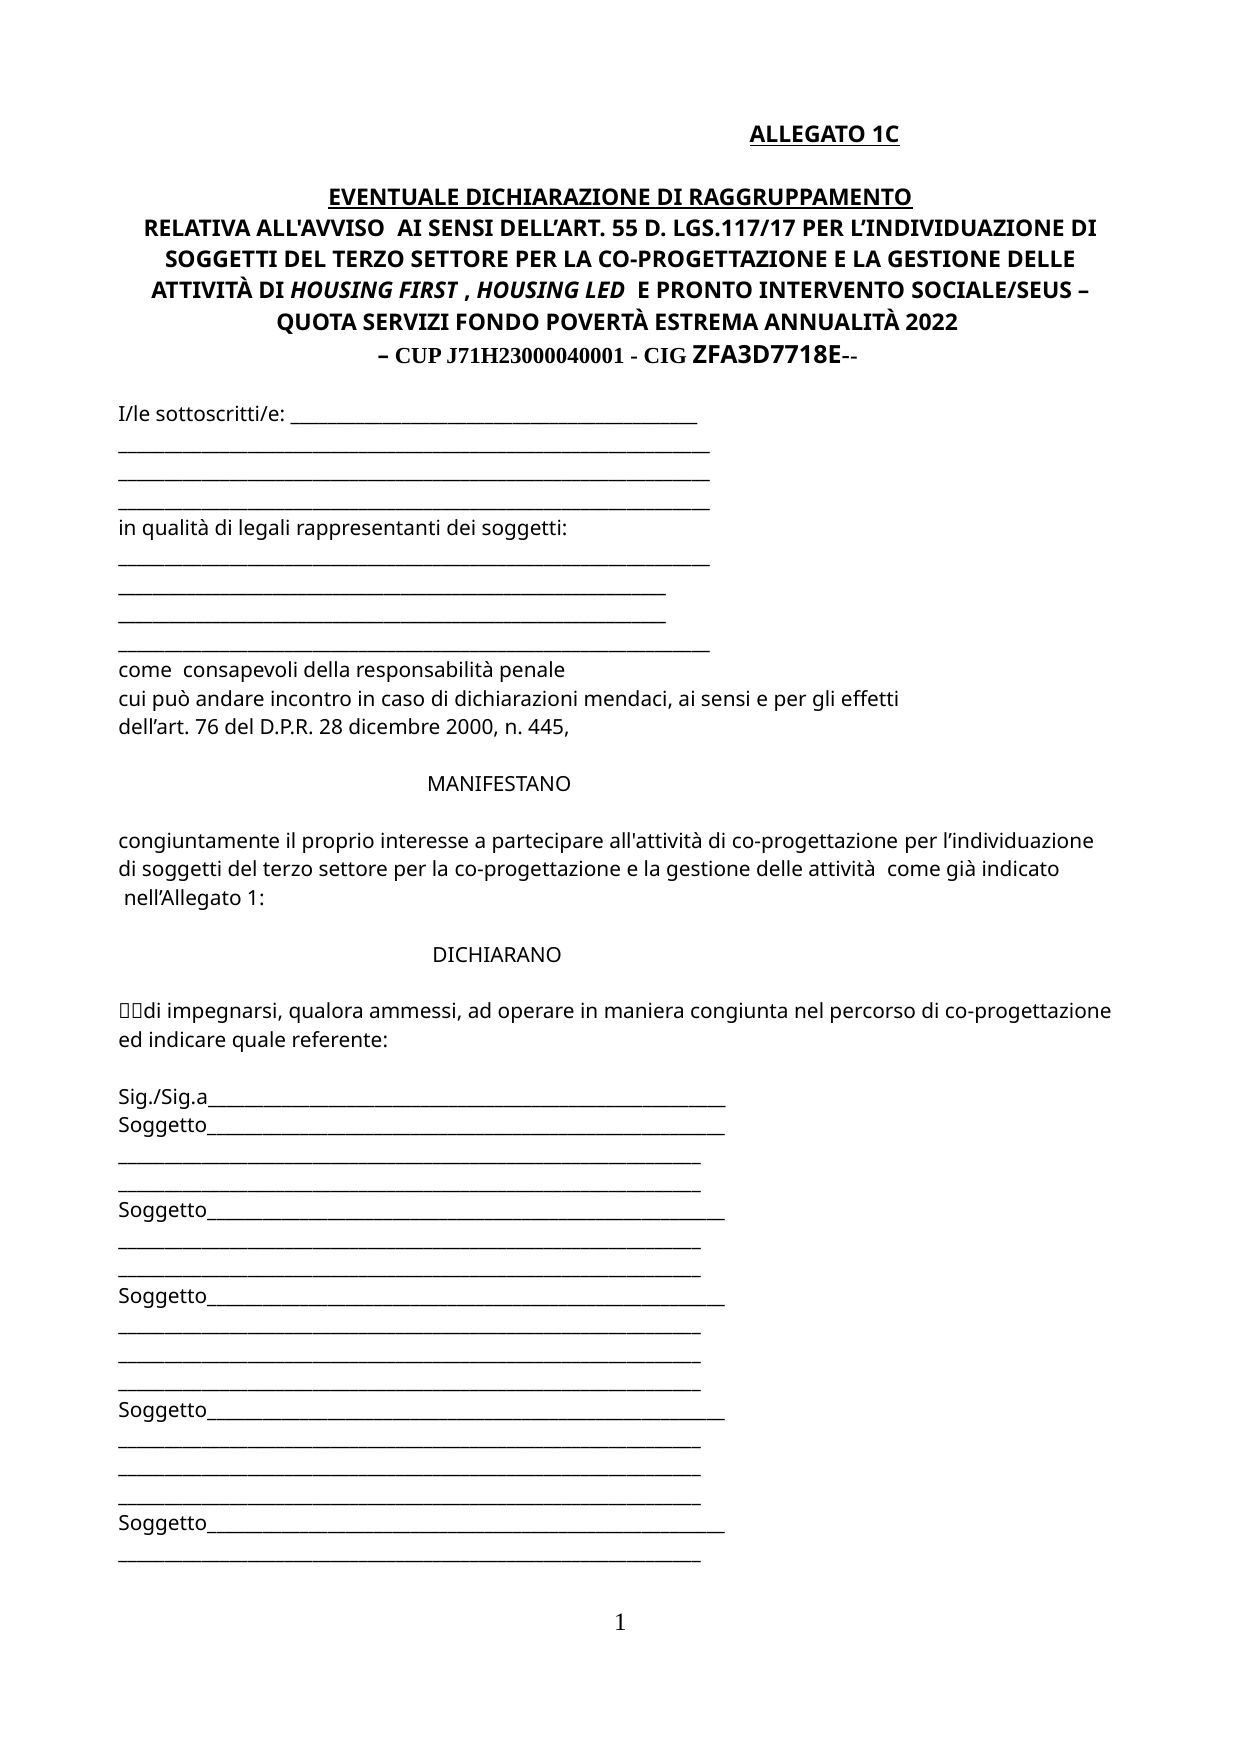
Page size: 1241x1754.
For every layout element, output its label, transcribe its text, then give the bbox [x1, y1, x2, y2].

text _______________________________________________________________ [118, 1167, 1240, 1196]
text congiuntamente il proprio interesse a partecipare all'attività di co-progettazione per l’individuazione [118, 826, 1240, 854]
text – CUP J71H23000040001 - CIG ZFA3D7718E-- [118, 337, 1122, 371]
text _______________________________________________________________ [118, 1452, 1240, 1480]
text cui può andare incontro in caso di dichiarazioni mendaci, ai sensi e per gli effetti [118, 684, 1240, 712]
text di impegnarsi, qualora ammessi, ad operare in maniera congiunta nel percorso di co-progettazione [118, 997, 1240, 1025]
text Soggetto________________________________________________________ [118, 1395, 1240, 1423]
text ________________________________________________________________ [118, 428, 1240, 456]
text _______________________________________________________________ [118, 1139, 1240, 1167]
text Soggetto________________________________________________________ [118, 1281, 1240, 1309]
text ________________________________________________________________ [118, 485, 1240, 513]
text MANIFESTANO [118, 769, 1240, 797]
text Sig./Sig.a________________________________________________________ [118, 1082, 1240, 1110]
text ed indicare quale referente: [118, 1025, 1240, 1053]
text _______________________________________________________________ [118, 1366, 1240, 1395]
text come consapevoli della responsabilità penale [118, 655, 1240, 684]
text EVENTUALE DICHIARAZIONE DI RAGGRUPPAMENTO [118, 181, 1122, 212]
text _______________________________________________________________ [118, 1309, 1240, 1338]
text di soggetti del terzo settore per la co-progettazione e la gestione delle attività come già indicato [118, 854, 1240, 883]
text Soggetto________________________________________________________ [118, 1508, 1240, 1537]
text Soggetto________________________________________________________ [118, 1196, 1240, 1224]
text Soggetto________________________________________________________ [118, 1110, 1240, 1139]
text ALLEGATO 1C [118, 118, 1122, 149]
text _______________________________________________________________ [118, 1338, 1240, 1366]
text in qualità di legali rappresentanti dei soggetti: [118, 513, 1240, 542]
text ________________________________________________________________ [118, 598, 1240, 627]
text nell’Allegato 1: [118, 883, 1240, 911]
text ________________________________________________________________ [118, 542, 1240, 570]
text I/le sottoscritti/e: ____________________________________________ [118, 399, 1240, 428]
text ________________________________________________________________ [118, 627, 1240, 655]
text ________________________________________________________________ [118, 456, 1240, 485]
text _______________________________________________________________ [118, 1537, 1240, 1565]
text _______________________________________________________________ [118, 1480, 1240, 1508]
text _______________________________________________________________ [118, 1224, 1240, 1252]
text RELATIVA ALL'AVVISO AI SENSI DELL’ART. 55 D. LGS.117/17 PER L’INDIVIDUAZIONE DI SOGGETTI DEL TERZO SETTORE PER LA CO-PROGETTAZIONE E LA GESTIONE DELLE ATTIVITÀ DI HOUSING FIRST , HOUSING LED E PRONTO INTERVENTO SOCIALE/SEUS – QUOTA SERVIZI FONDO POVERTÀ ESTREMA ANNUALITÀ 2022 [118, 212, 1122, 337]
text DICHIARANO [118, 940, 1240, 968]
text _______________________________________________________________ [118, 1252, 1240, 1281]
text dell’art. 76 del D.P.R. 28 dicembre 2000, n. 445, [118, 712, 1240, 741]
text ________________________________________________________________ [118, 570, 1240, 598]
text _______________________________________________________________ [118, 1423, 1240, 1452]
